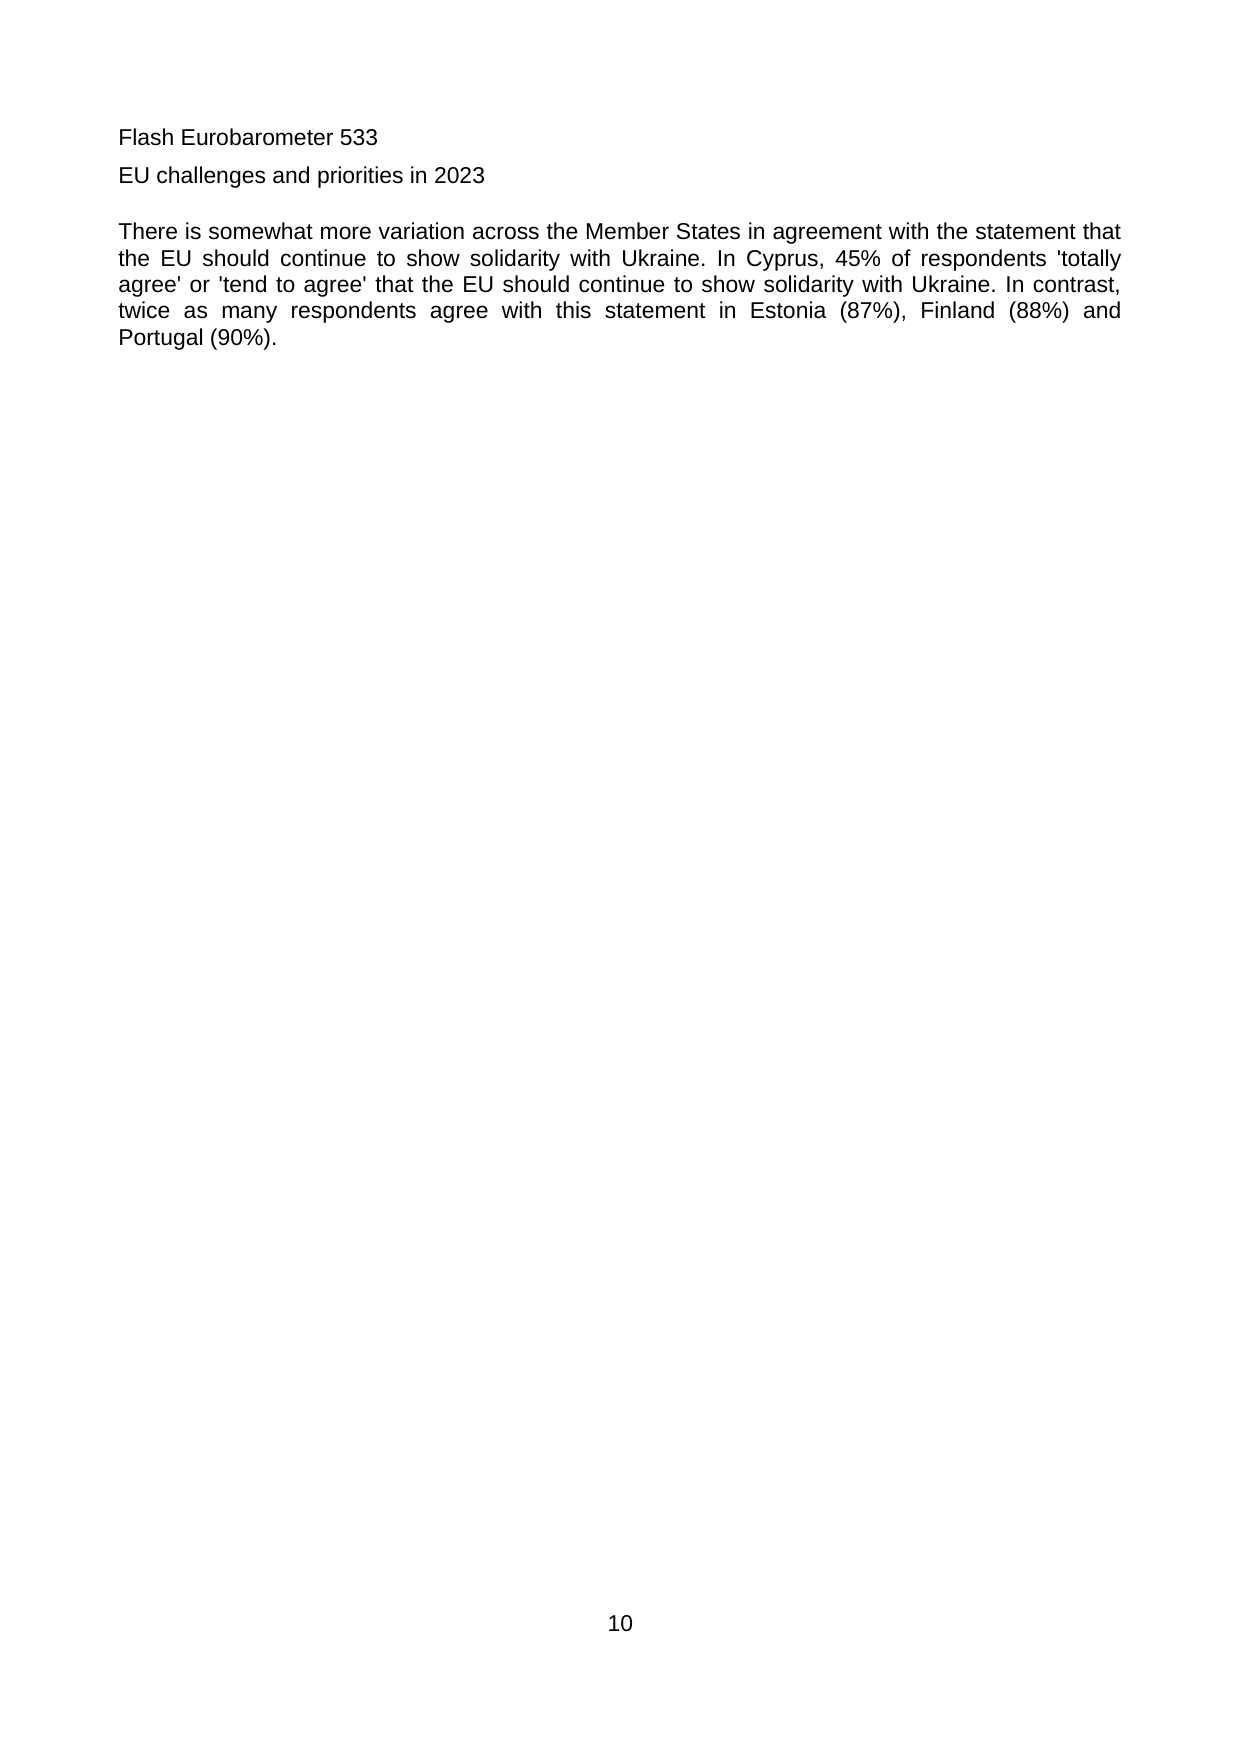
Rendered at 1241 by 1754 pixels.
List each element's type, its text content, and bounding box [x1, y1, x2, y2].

text There is somewhat more variation across the Member States in agreement with the statement that the EU should continue to show solidarity with Ukraine. In Cyprus, 45% of respondents 'totally agree' or 'tend to agree' that the EU should continue to show solidarity with Ukraine. In contrast, twice as many respondents agree with this statement in Estonia (87%), Finland (88%) and Portugal (90%). [118, 218, 1122, 350]
